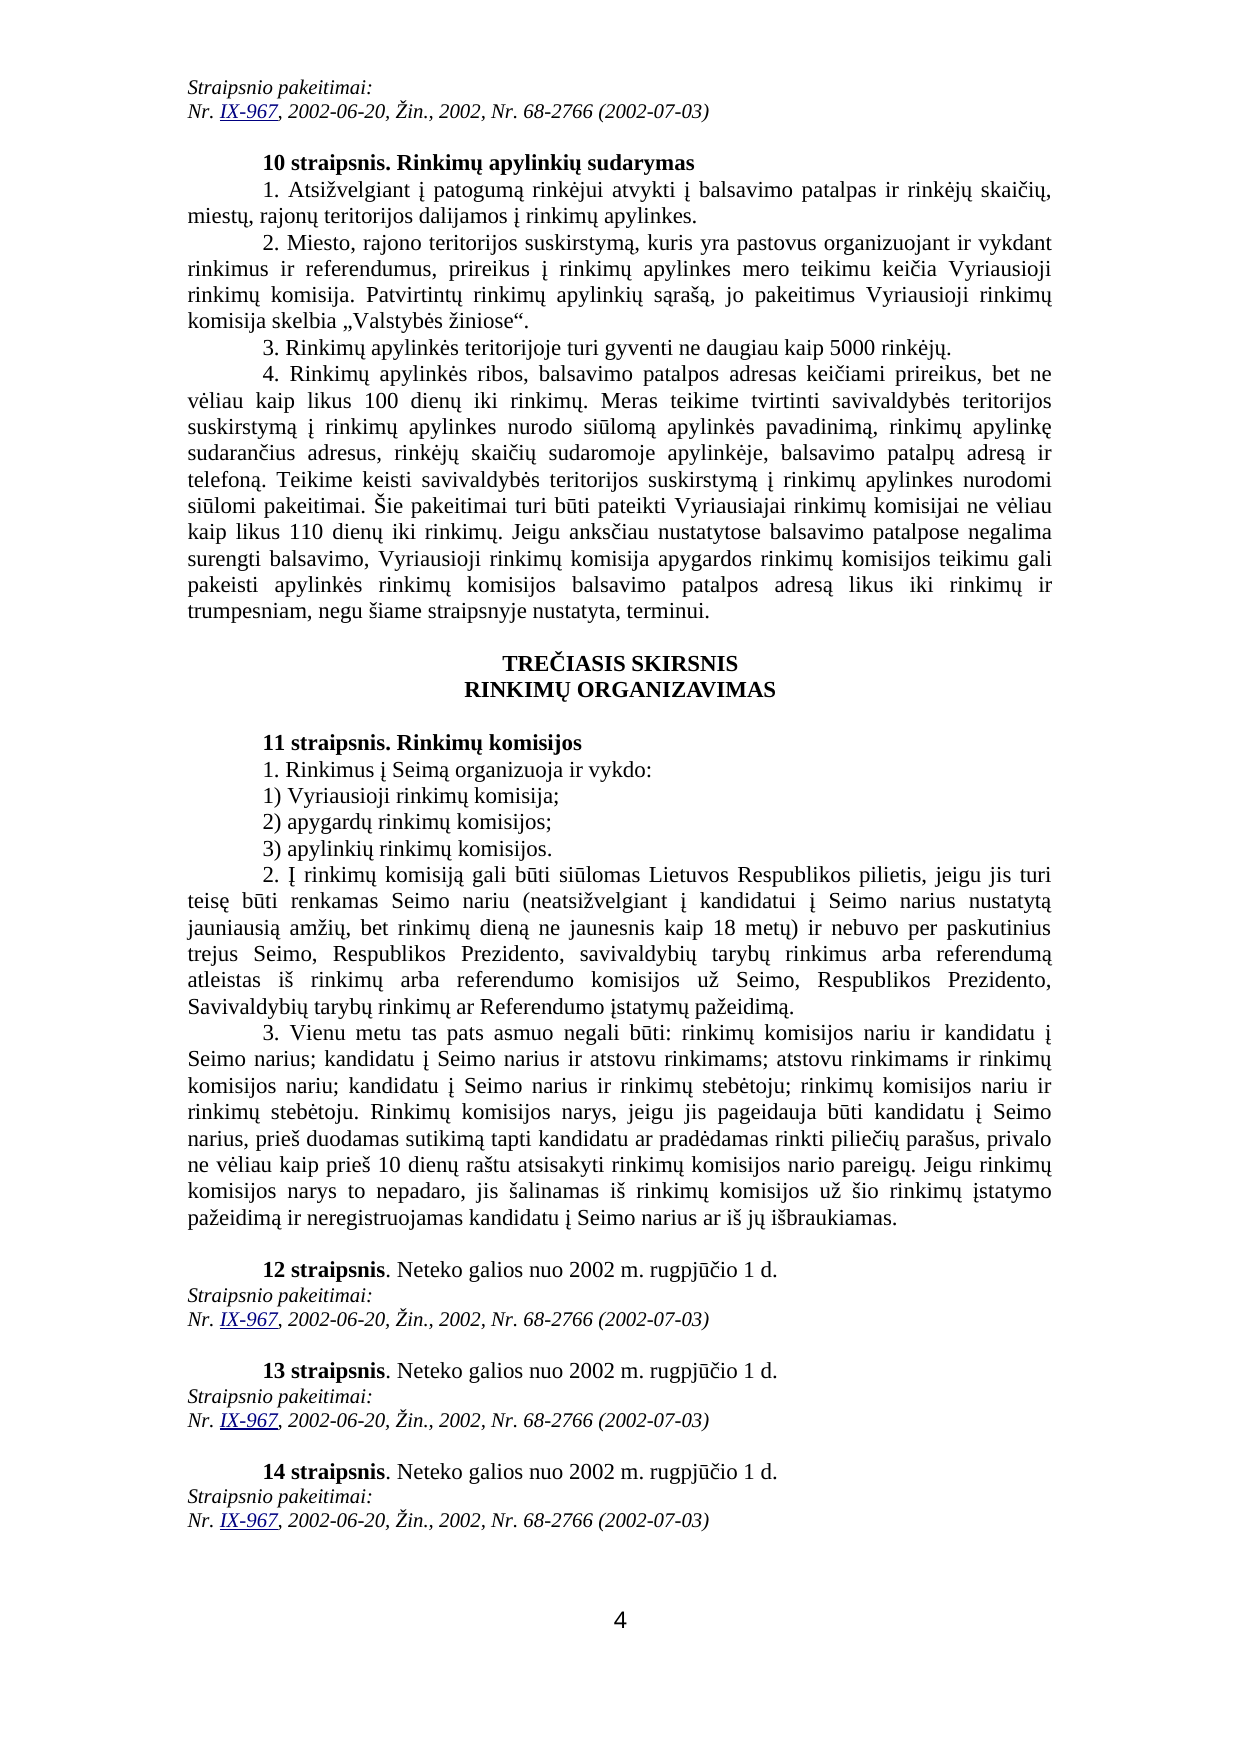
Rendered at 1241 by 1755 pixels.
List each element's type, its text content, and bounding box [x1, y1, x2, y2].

text 4. Rinkimų apylinkės ribos, balsavimo patalpos adresas keičiami prireikus, bet ne vėliau kaip likus 100 dienų iki rinkimų. Meras teikime tvirtinti savivaldybės teritorijos suskirstymą į rinkimų apylinkes nurodo siūlomą apylinkės pavadinimą, rinkimų apylinkę sudarančius adresus, rinkėjų skaičių sudaromoje apylinkėje, balsavimo patalpų adresą ir telefoną. Teikime keisti savivaldybės teritorijos suskirstymą į rinkimų apylinkes nurodomi siūlomi pakeitimai. Šie pakeitimai turi būti pateikti Vyriausiajai rinkimų komisijai ne vėliau kaip likus 110 dienų iki rinkimų. Jeigu anksčiau nustatytose balsavimo patalpose negalima surengti balsavimo, Vyriausioji rinkimų komisija apygardos rinkimų komisijos teikimu gali pakeisti apylinkės rinkimų komisijos balsavimo patalpos adresą likus iki rinkimų ir trumpesniam, negu šiame straipsnyje nustatyta, terminui. [187, 360, 1053, 624]
text 14 straipsnis. Neteko galios nuo 2002 m. rugpjūčio 1 d. [187, 1458, 1053, 1484]
text Nr. IX-967, 2002-06-20, Žin., 2002, Nr. 68-2766 (2002-07-03) [187, 1508, 1053, 1532]
text 2. Į rinkimų komisiją gali būti siūlomas Lietuvos Respublikos pilietis, jeigu jis turi teisę būti renkamas Seimo nariu (neatsižvelgiant į kandidatui į Seimo narius nustatytą jauniausią amžių, bet rinkimų dieną ne jaunesnis kaip 18 metų) ir nebuvo per paskutinius trejus Seimo, Respublikos Prezidento, savivaldybių tarybų rinkimus arba referendumą atleistas iš rinkimų arba referendumo komisijos už Seimo, Respublikos Prezidento, Savivaldybių tarybų rinkimų ar Referendumo įstatymų pažeidimą. [187, 861, 1053, 1019]
text 2) apygardų rinkimų komisijos; [187, 808, 1053, 835]
text 3. Rinkimų apylinkės teritorijoje turi gyventi ne daugiau kaip 5000 rinkėjų. [187, 334, 1053, 360]
text 1. Atsižvelgiant į patogumą rinkėjui atvykti į balsavimo patalpas ir rinkėjų skaičių, miestų, rajonų teritorijos dalijamos į rinkimų apylinkes. [187, 176, 1053, 228]
text Straipsnio pakeitimai: [187, 1383, 1053, 1408]
text Nr. IX-967, 2002-06-20, Žin., 2002, Nr. 68-2766 (2002-07-03) [187, 99, 1053, 123]
text Straipsnio pakeitimai: [187, 1484, 1053, 1508]
text Straipsnio pakeitimai: [187, 75, 1053, 99]
text 1) Vyriausioji rinkimų komisija; [187, 782, 1053, 808]
subtitle 11 straipsnis. Rinkimų komisijos [187, 729, 1053, 756]
text 1. Rinkimus į Seimą organizuoja ir vykdo: [187, 756, 1053, 782]
text Straipsnio pakeitimai: [187, 1283, 1053, 1307]
text 13 straipsnis. Neteko galios nuo 2002 m. rugpjūčio 1 d. [187, 1357, 1053, 1383]
text 3) apylinkių rinkimų komisijos. [187, 835, 1053, 861]
subtitle TREČIASIS SKIRSNIS [187, 650, 1053, 677]
subtitle 10 straipsnis. Rinkimų apylinkių sudarymas [187, 149, 1053, 176]
text 12 straipsnis. Neteko galios nuo 2002 m. rugpjūčio 1 d. [187, 1256, 1053, 1283]
subtitle RINKIMŲ ORGANIZAVIMAS [187, 677, 1053, 703]
text Nr. IX-967, 2002-06-20, Žin., 2002, Nr. 68-2766 (2002-07-03) [187, 1408, 1053, 1432]
text 2. Miesto, rajono teritorijos suskirstymą, kuris yra pastovus organizuojant ir vykdant rinkimus ir referendumus, prireikus į rinkimų apylinkes mero teikimu keičia Vyriausioji rinkimų komisija. Patvirtintų rinkimų apylinkių sąrašą, jo pakeitimus Vyriausioji rinkimų komisija skelbia „Valstybės žiniose“. [187, 228, 1053, 334]
text Nr. IX-967, 2002-06-20, Žin., 2002, Nr. 68-2766 (2002-07-03) [187, 1307, 1053, 1331]
text 3. Vienu metu tas pats asmuo negali būti: rinkimų komisijos nariu ir kandidatu į Seimo narius; kandidatu į Seimo narius ir atstovu rinkimams; atstovu rinkimams ir rinkimų komisijos nariu; kandidatu į Seimo narius ir rinkimų stebėtoju; rinkimų komisijos nariu ir rinkimų stebėtoju. Rinkimų komisijos narys, jeigu jis pageidauja būti kandidatu į Seimo narius, prieš duodamas sutikimą tapti kandidatu ar pradėdamas rinkti piliečių parašus, privalo ne vėliau kaip prieš 10 dienų raštu atsisakyti rinkimų komisijos nario pareigų. Jeigu rinkimų komisijos narys to nepadaro, jis šalinamas iš rinkimų komisijos už šio rinkimų įstatymo pažeidimą ir neregistruojamas kandidatu į Seimo narius ar iš jų išbraukiamas. [187, 1019, 1053, 1230]
